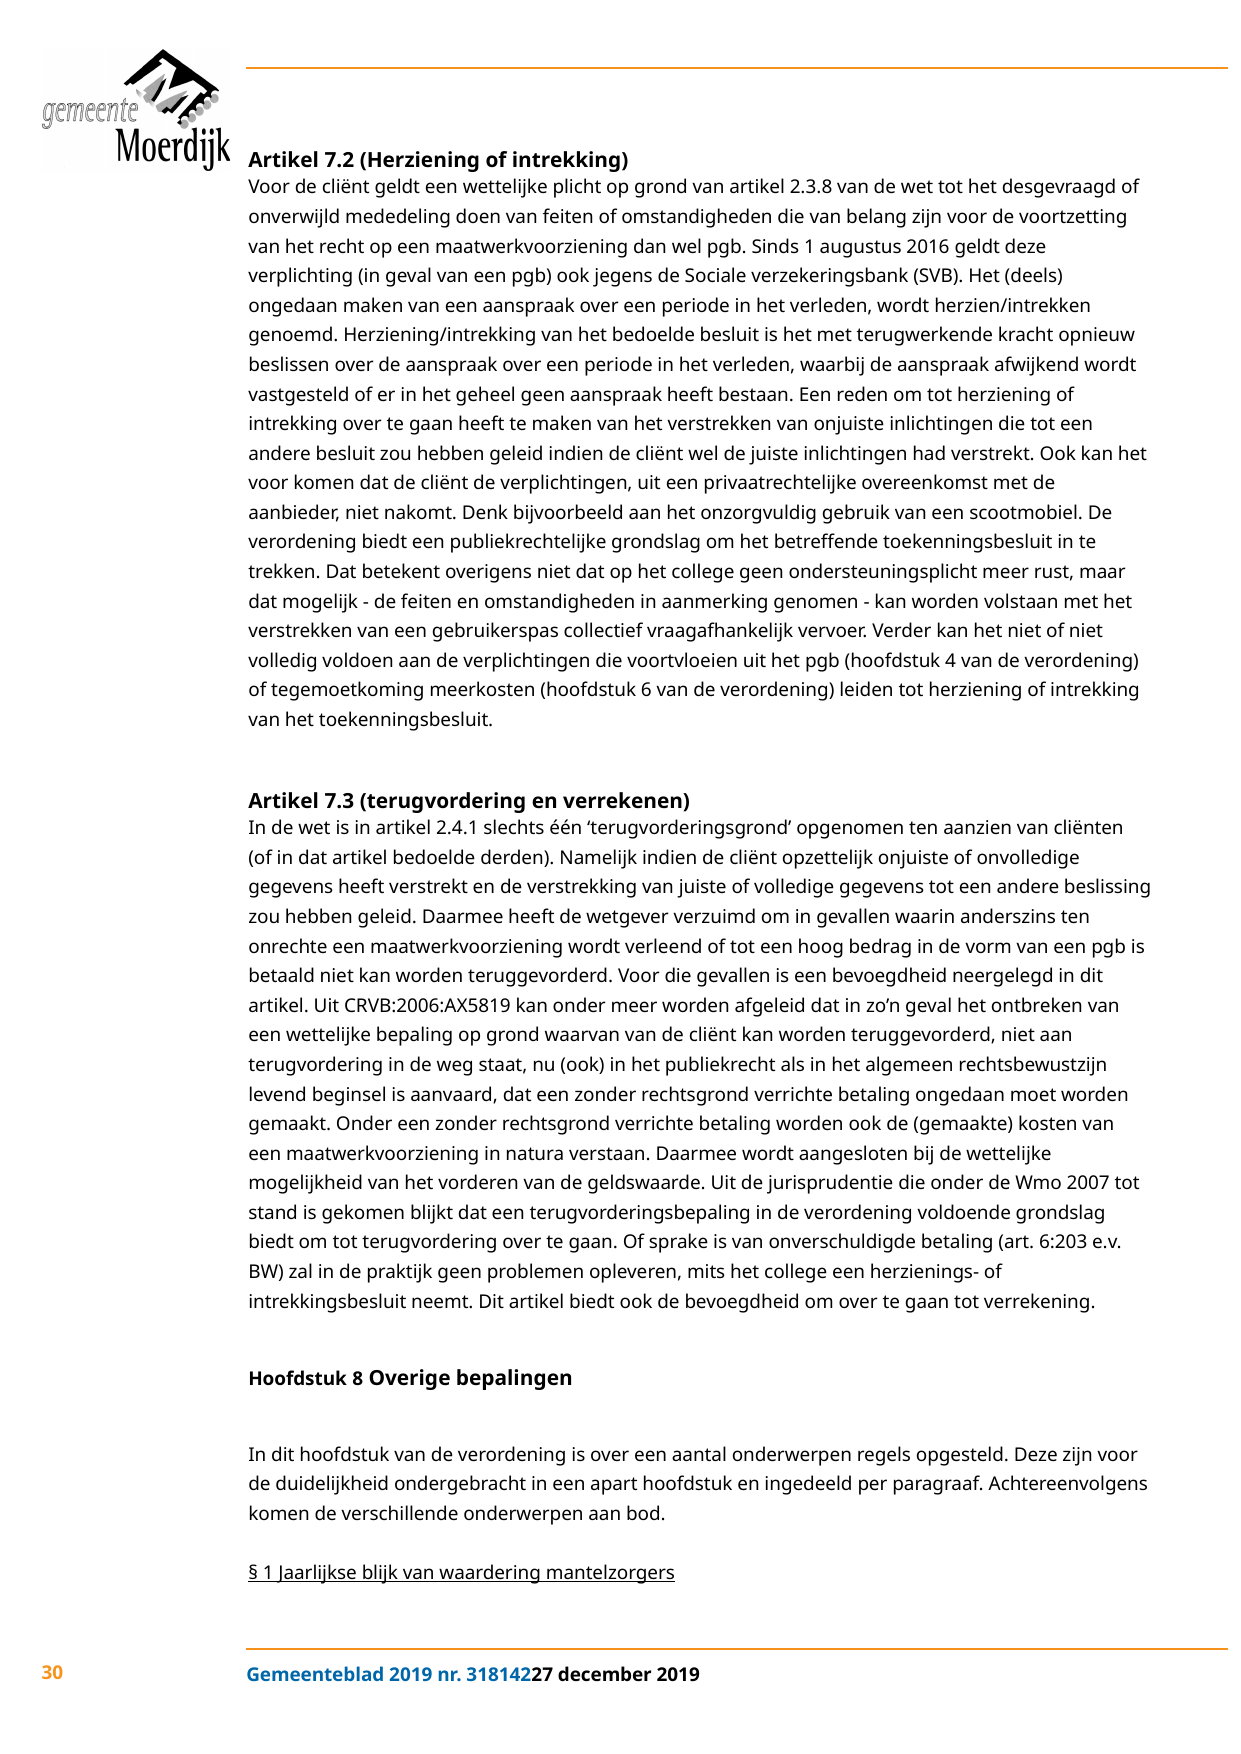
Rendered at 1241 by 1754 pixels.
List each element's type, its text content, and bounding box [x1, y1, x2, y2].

text Voor de cliënt geldt een wettelijke plicht op grond van artikel 2.3.8 van de wet tot het desgevraagd of onverwijld mededeling doen van feiten of omstandigheden die van belang zijn voor de voortzetting van het recht op een maatwerkvoorziening dan wel pgb. Sinds 1 augustus 2016 geldt deze verplichting (in geval van een pgb) ook jegens de Sociale verzekeringsbank (SVB). Het (deels) ongedaan maken van een aanspraak over een periode in het verleden, wordt herzien/intrekken genoemd. Herziening/intrekking van het bedoelde besluit is het met terugwerkende kracht opnieuw beslissen over de aanspraak over een periode in het verleden, waarbij de aanspraak afwijkend wordt vastgesteld of er in het geheel geen aanspraak heeft bestaan. Een reden om tot herziening of intrekking over te gaan heeft te maken van het verstrekken van onjuiste inlichtingen die tot een andere besluit zou hebben geleid indien de cliënt wel de juiste inlichtingen had verstrekt. Ook kan het voor komen dat de cliënt de verplichtingen, uit een privaatrechtelijke overeenkomst met de aanbieder, niet nakomt. Denk bijvoorbeeld aan het onzorgvuldig gebruik van een scootmobiel. De verordening biedt een publiekrechtelijke grondslag om het betreffende toekenningsbesluit in te trekken. Dat betekent overigens niet dat op het college geen ondersteuningsplicht meer rust, maar dat mogelijk - de feiten en omstandigheden in aanmerking genomen - kan worden volstaan met het verstrekken van een gebruikerspas collectief vraagafhankelijk vervoer. Verder kan het niet of niet volledig voldoen aan de verplichtingen die voortvloeien uit het pgb (hoofdstuk 4 van de verordening) of tegemoetkoming meerkosten (hoofdstuk 6 van de verordening) leiden tot herziening of intrekking van het toekenningsbesluit. [248, 174, 1152, 732]
text In dit hoofdstuk van de verordening is over een aantal onderwerpen regels opgesteld. Deze zijn voor de duidelijkheid ondergebracht in een apart hoofdstuk en ingedeeld per paragraaf. Achtereenvolgens komen de verschillende onderwerpen aan bod. [248, 1441, 1152, 1526]
text Artikel 7.2 (Herziening of intrekking) [248, 145, 1152, 174]
picture [41, 47, 231, 172]
text Hoofdstuk 8 Overige bepalingen [248, 1363, 1152, 1392]
text In de wet is in artikel 2.4.1 slechts één ‘terugvorderingsgrond’ opgenomen ten aanzien van cliënten (of in dat artikel bedoelde derden). Namelijk indien de cliënt opzettelijk onjuiste of onvolledige gegevens heeft verstrekt en de verstrekking van juiste of volledige gegevens tot een andere beslissing zou hebben geleid. Daarmee heeft de wetgever verzuimd om in gevallen waarin anderszins ten onrechte een maatwerkvoorziening wordt verleend of tot een hoog bedrag in de vorm van een pgb is betaald niet kan worden teruggevorderd. Voor die gevallen is een bevoegdheid neergelegd in dit artikel. Uit CRVB:2006:AX5819 kan onder meer worden afgeleid dat in zo’n geval het ontbreken van een wettelijke bepaling op grond waarvan van de cliënt kan worden teruggevorderd, niet aan terugvordering in de weg staat, nu (ook) in het publiekrecht als in het algemeen rechtsbewustzijn levend beginsel is aanvaard, dat een zonder rechtsgrond verrichte betaling ongedaan moet worden gemaakt. Onder een zonder rechtsgrond verrichte betaling worden ook de (gemaakte) kosten van een maatwerkvoorziening in natura verstaan. Daarmee wordt aangesloten bij de wettelijke mogelijkheid van het vorderen van de geldswaarde. Uit de jurisprudentie die onder de Wmo 2007 tot stand is gekomen blijkt dat een terugvorderingsbepaling in de verordening voldoende grondslag biedt om tot terugvordering over te gaan. Of sprake is van onverschuldigde betaling (art. 6:203 e.v. BW) zal in de praktijk geen problemen opleveren, mits het college een herzienings- of intrekkingsbesluit neemt. Dit artikel biedt ook de bevoegdheid om over te gaan tot verrekening. [248, 814, 1152, 1314]
text § 1 Jaarlijkse blijk van waardering mantelzorgers [248, 1559, 1152, 1585]
text Artikel 7.3 (terugvordering en verrekenen) [248, 786, 1152, 814]
